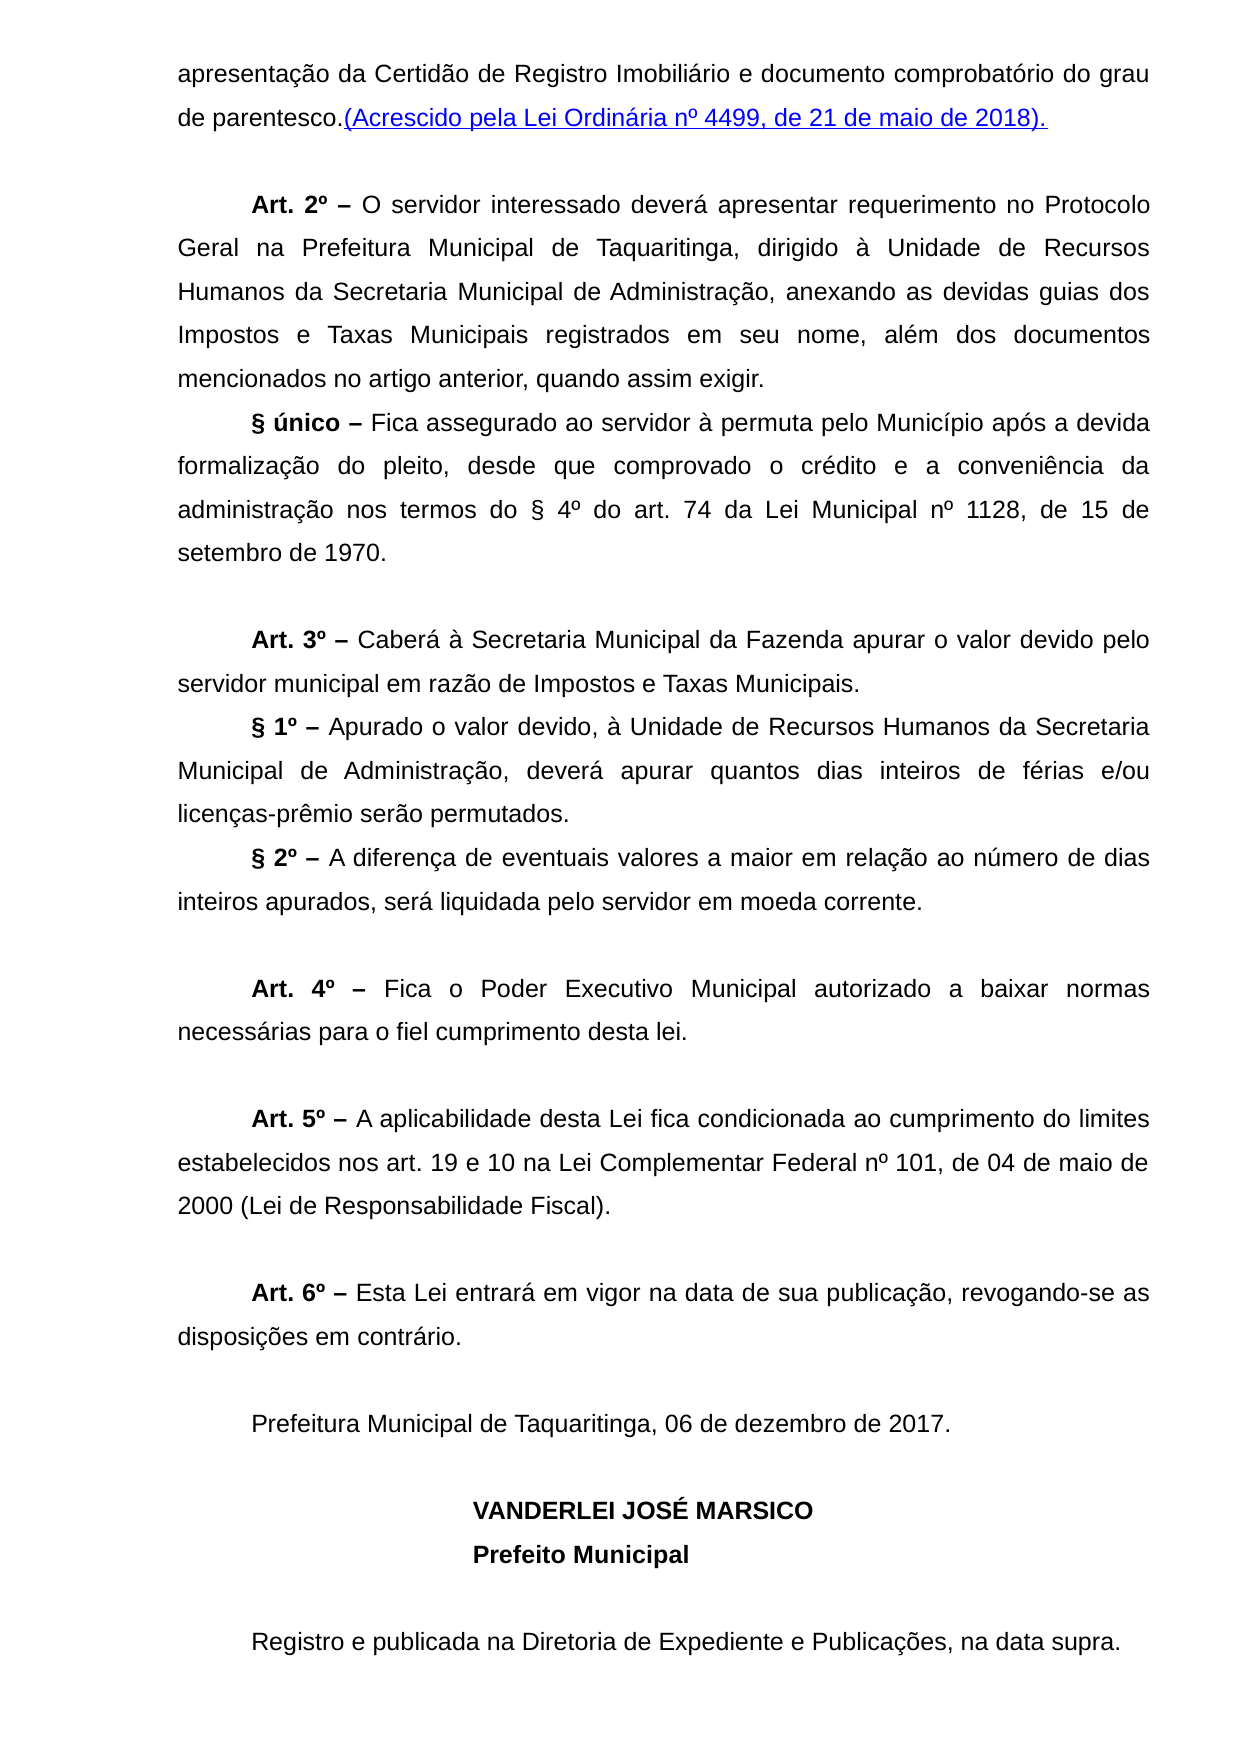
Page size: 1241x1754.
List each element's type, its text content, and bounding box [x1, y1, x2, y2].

text Art. 3º – Caberá à Secretaria Municipal da Fazenda apurar o valor devido pelo servidor municipal em razão de Impostos e Taxas Municipais. [177, 625, 1152, 698]
text Prefeito Municipal [177, 1539, 1152, 1568]
text Art. 6º – Esta Lei entrará em vigor na data de sua publicação, revogando-se as disposições em contrário. [177, 1278, 1152, 1351]
text Art. 4º – Fica o Poder Executivo Municipal autorizado a baixar normas necessárias para o fiel cumprimento desta lei. [177, 973, 1152, 1046]
text Prefeitura Municipal de Taquaritinga, 06 de dezembro de 2017. [177, 1409, 1152, 1438]
text § 1º – Apurado o valor devido, à Unidade de Recursos Humanos da Secretaria Municipal de Administração, deverá apurar quantos dias inteiros de férias e/ou licenças-prêmio serão permutados. [177, 712, 1152, 828]
text apresentação da Certidão de Registro Imobiliário e documento comprobatório do grau de parentesco.(Acrescido pela Lei Ordinária nº 4499, de 21 de maio de 2018). [177, 59, 1152, 132]
text Art. 2º – O servidor interessado deverá apresentar requerimento no Protocolo Geral na Prefeitura Municipal de Taquaritinga, dirigido à Unidade de Recursos Humanos da Secretaria Municipal de Administração, anexando as devidas guias dos Impostos e Taxas Municipais registrados em seu nome, além dos documentos mencionados no artigo anterior, quando assim exigir. [177, 190, 1152, 393]
text Registro e publicada na Diretoria de Expediente e Publicações, na data supra. [177, 1627, 1152, 1656]
text § único – Fica assegurado ao servidor à permuta pelo Município após a devida formalização do pleito, desde que comprovado o crédito e a conveniência da administração nos termos do § 4º do art. 74 da Lei Municipal nº 1128, de 15 de setembro de 1970. [177, 407, 1152, 567]
text § 2º – A diferença de eventuais valores a maior em relação ao número de dias inteiros apurados, será liquidada pelo servidor em moeda corrente. [177, 843, 1152, 915]
text VANDERLEI JOSÉ MARSICO [177, 1496, 1152, 1525]
text Art. 5º – A aplicabilidade desta Lei fica condicionada ao cumprimento do limites estabelecidos nos art. 19 e 10 na Lei Complementar Federal nº 101, de 04 de maio de 2000 (Lei de Responsabilidade Fiscal). [177, 1104, 1152, 1220]
